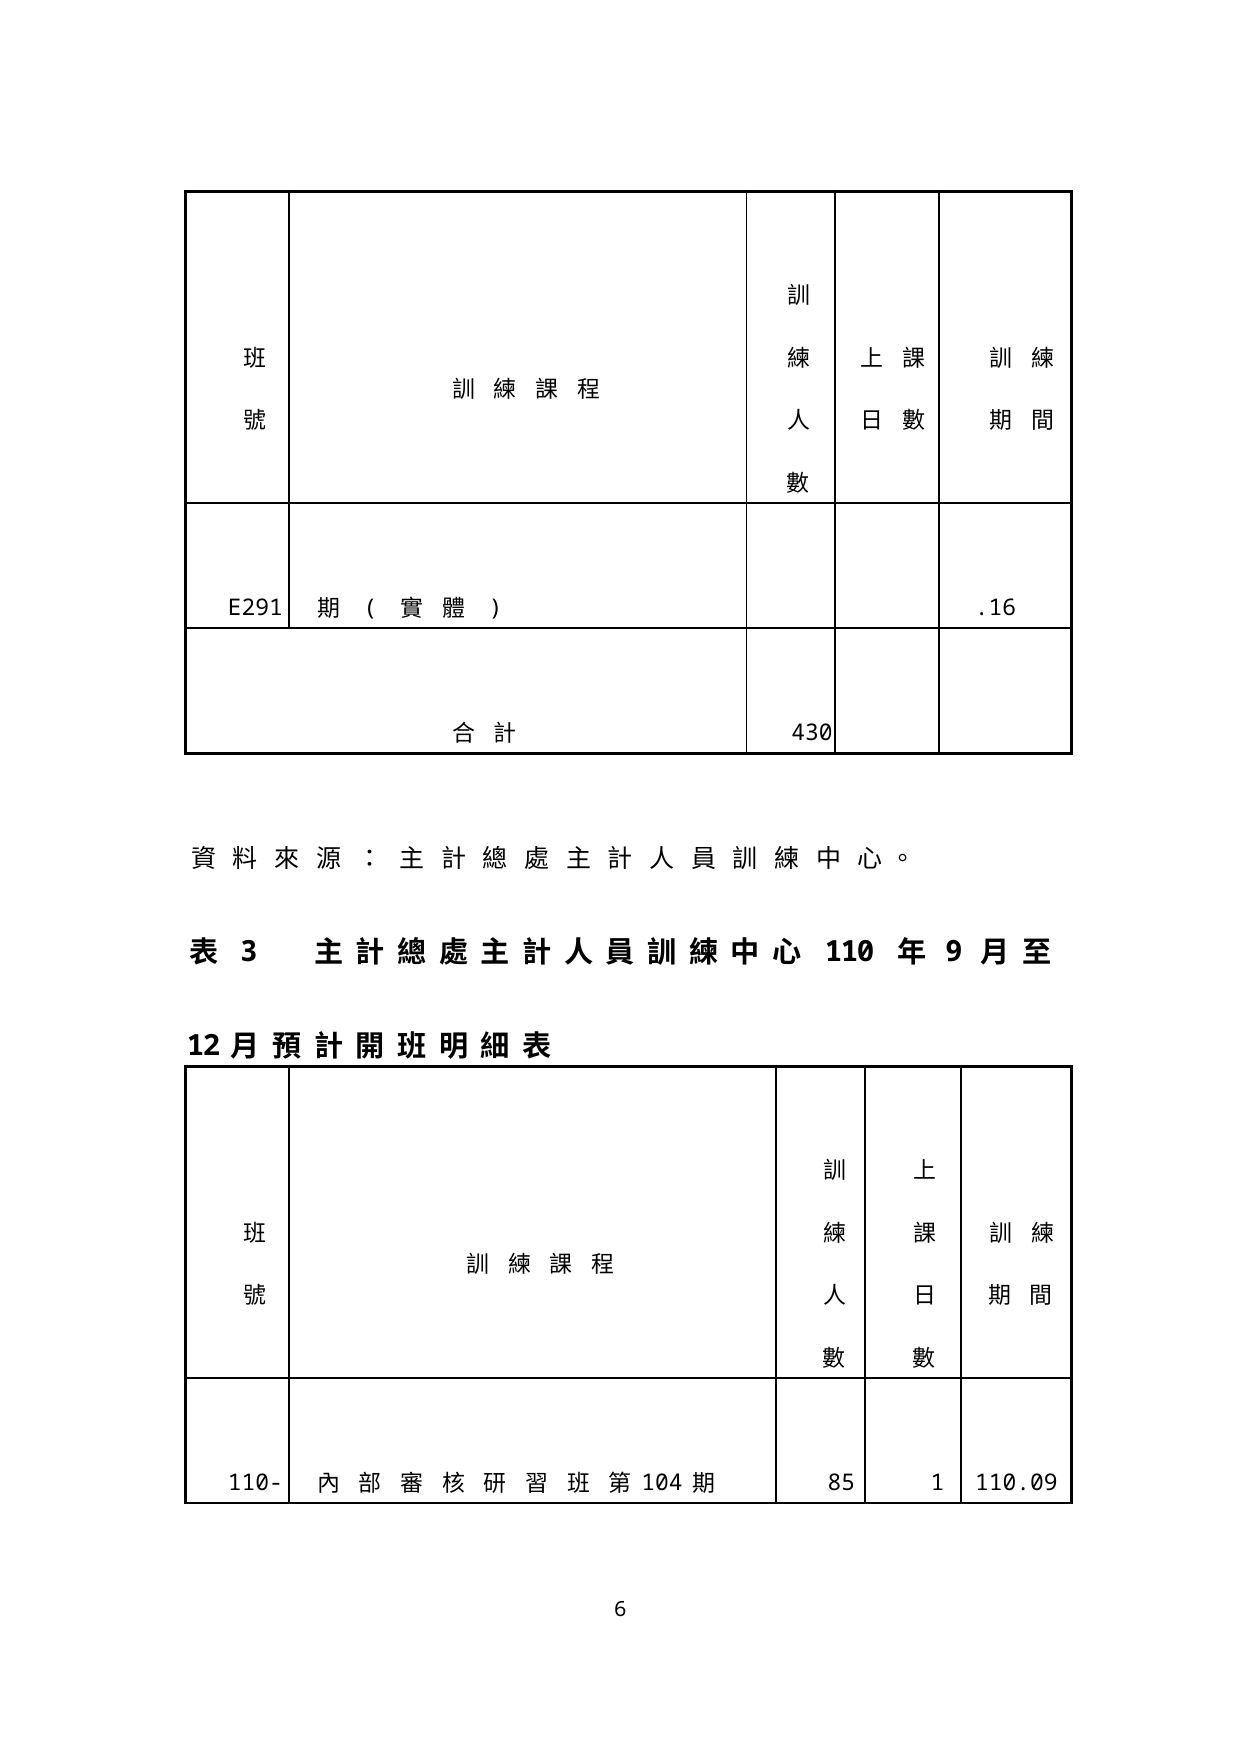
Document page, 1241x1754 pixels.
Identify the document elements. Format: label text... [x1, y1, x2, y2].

table_cell [836, 629, 938, 752]
table_header 班號 [187, 193, 288, 502]
table_cell [747, 504, 834, 627]
text 表3 主計總處主計人員訓練中心110年9月至12月預計開班明細表 [183, 877, 1058, 1064]
table_header 上課日數 [836, 193, 938, 502]
table_cell .16 [940, 504, 1070, 627]
table_cell [836, 504, 938, 627]
table_cell 期(實體) [290, 504, 746, 627]
table_cell 430 [747, 629, 834, 752]
table_cell 內部審核研習班第104期 [290, 1379, 775, 1502]
table_cell 合計 [187, 629, 746, 752]
table_cell E291 [187, 504, 288, 627]
table_header 上課日數 [866, 1068, 960, 1377]
table_header 訓練課程 [290, 193, 746, 502]
table_header 訓練課程 [290, 1068, 775, 1377]
table_header 班號 [187, 1068, 288, 1377]
table_header 訓練期間 [962, 1068, 1070, 1377]
table_cell 110.09 [962, 1379, 1070, 1502]
table_header 訓練人數 [747, 193, 834, 502]
table_cell 110- [187, 1379, 288, 1502]
table_header 訓練人數 [777, 1068, 864, 1377]
table_cell 85 [777, 1379, 864, 1502]
text 資料來源：主計總處主計人員訓練中心。 [183, 814, 1072, 877]
table_header 訓練期間 [940, 193, 1070, 502]
table_cell 1 [866, 1379, 960, 1502]
table_cell [940, 629, 1070, 752]
